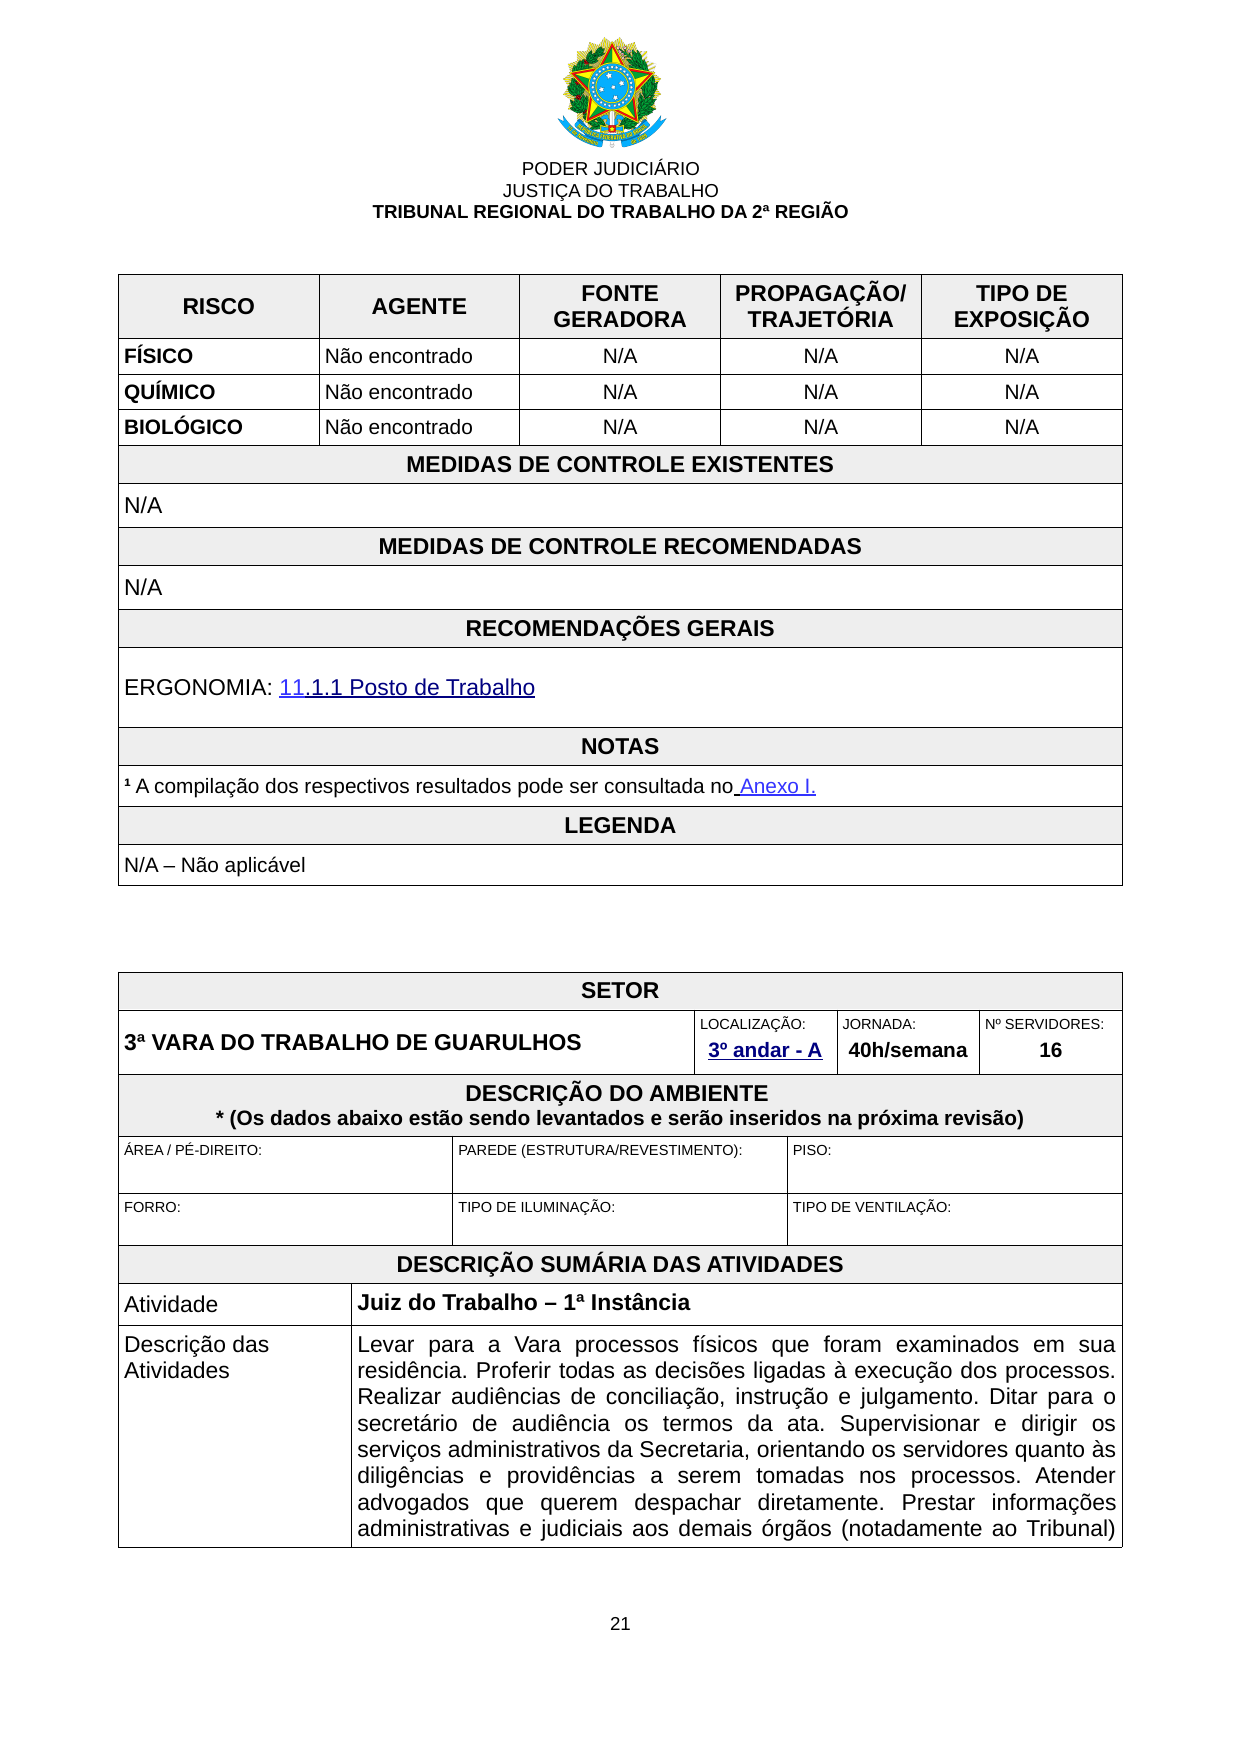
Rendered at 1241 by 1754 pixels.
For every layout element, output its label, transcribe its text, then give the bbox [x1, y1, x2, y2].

table_cell BIOLÓGICO [119, 410, 319, 445]
table_cell PISO: [788, 1137, 1122, 1193]
table_cell N/A [922, 375, 1122, 409]
table_cell LOCALIZAÇÃO: 3º andar - A [695, 1011, 837, 1074]
table_cell PAREDE (ESTRUTURA/REVESTIMENTO): [453, 1137, 787, 1193]
table_header SETOR [119, 973, 1122, 1009]
table_cell ¹ A compilação dos respectivos resultados pode ser consultada no Anexo I. [119, 766, 1122, 806]
table_cell ÁREA / PÉ-DIREITO: [119, 1137, 452, 1193]
table_cell Atividade [119, 1284, 351, 1325]
table_cell N/A [721, 375, 921, 409]
table_cell FONTE GERADORA [520, 275, 720, 338]
table_cell Não encontrado [320, 410, 519, 445]
table_cell Levar para a Vara processos físicos que foram examinados em sua residência. Proferir todas as decisões ligadas à execução dos processos. Realizar audiências de conciliação, instrução e julgamento. Ditar para o secretário de audiência os termos da ata. Supervisionar e dirigir os serviços administrativos da Secretaria, orientando os servidores quanto às diligências e providências a serem tomadas nos processos. Atender advogados que querem despachar diretamente. Prestar informações administrativas e judiciais aos demais órgãos (notadamente ao Tribunal) [352, 1326, 1122, 1547]
table_cell N/A [922, 339, 1122, 374]
table_cell TIPO DE EXPOSIÇÃO [922, 275, 1122, 338]
table_cell N/A [520, 375, 720, 409]
table_cell FORRO: [119, 1194, 452, 1245]
table_cell N/A [119, 484, 1122, 527]
table_cell N/A [922, 410, 1122, 445]
table_cell 3ª VARA DO TRABALHO DE GUARULHOS [119, 1011, 694, 1074]
table_cell N/A [520, 410, 720, 445]
table_cell N/A [721, 339, 921, 374]
table_cell MEDIDAS DE CONTROLE RECOMENDADAS [119, 528, 1122, 565]
table_cell TIPO DE VENTILAÇÃO: [788, 1194, 1122, 1245]
table_cell NOTAS [119, 728, 1122, 765]
table_cell FÍSICO [119, 339, 319, 374]
table_cell Juiz do Trabalho – 1ª Instância [352, 1284, 1122, 1325]
table_cell LEGENDA [119, 807, 1122, 844]
table_cell QUÍMICO [119, 375, 319, 409]
table_cell Não encontrado [320, 339, 519, 374]
table_cell RECOMENDAÇÕES GERAIS [119, 610, 1122, 647]
table_cell N/A [520, 339, 720, 374]
table_cell Não encontrado [320, 375, 519, 409]
table_cell Descrição das Atividades [119, 1326, 351, 1547]
table_cell MEDIDAS DE CONTROLE EXISTENTES [119, 446, 1122, 483]
table_cell N/A [119, 566, 1122, 609]
table_cell N/A [721, 410, 921, 445]
table_cell TIPO DE ILUMINAÇÃO: [453, 1194, 787, 1245]
table_cell JORNADA: 40h/semana [838, 1011, 979, 1074]
table_cell AGENTE [320, 275, 519, 338]
table_cell DESCRIÇÃO DO AMBIENTE * (Os dados abaixo estão sendo levantados e serão inseridos na próxima revisão) [119, 1075, 1122, 1136]
table_cell RISCO [119, 275, 319, 338]
table_cell N/A – Não aplicável [119, 845, 1122, 885]
table_cell ERGONOMIA: 11.1.1 Posto de Trabalho [119, 648, 1122, 727]
table_cell Nº SERVIDORES: 16 [980, 1011, 1122, 1074]
table_cell DESCRIÇÃO SUMÁRIA DAS ATIVIDADES [119, 1246, 1122, 1283]
table_cell PROPAGAÇÃO/ TRAJETÓRIA [721, 275, 921, 338]
